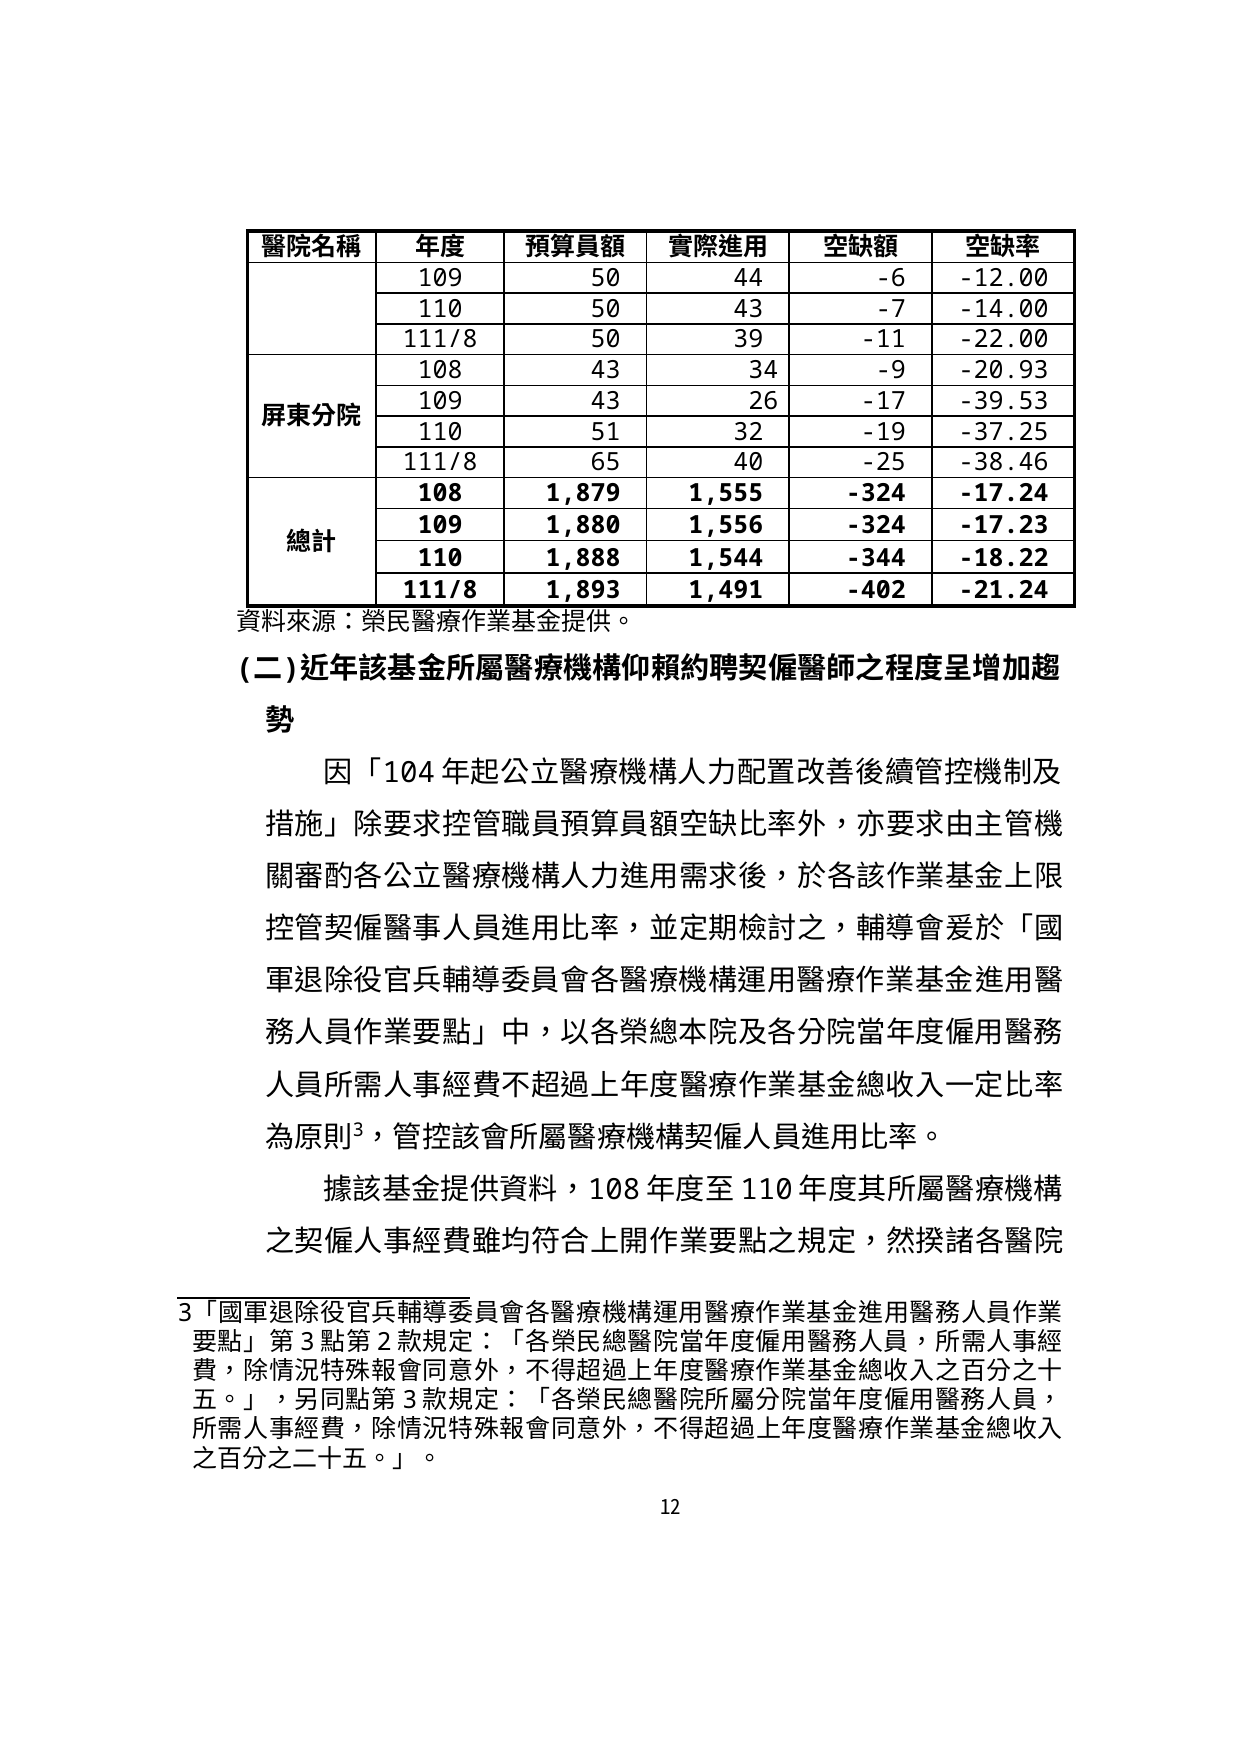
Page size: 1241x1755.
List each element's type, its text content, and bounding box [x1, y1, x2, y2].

table_cell 50 [505, 263, 646, 292]
table_header 醫院名稱 [249, 233, 375, 262]
table_cell 1,880 [505, 509, 646, 540]
table_cell 43 [505, 386, 646, 415]
table_cell -7 [790, 294, 931, 323]
table_cell -6 [790, 263, 931, 292]
table_cell -37.25 [933, 417, 1073, 446]
table_cell 1,555 [647, 478, 788, 507]
table_cell -324 [790, 509, 931, 540]
table_cell 43 [647, 294, 788, 323]
table_cell 110 [377, 294, 503, 323]
table_cell 65 [505, 448, 646, 477]
table_cell 1,544 [647, 541, 788, 572]
table_cell 1,491 [647, 574, 788, 604]
text (二)近年該基金所屬醫療機構仰賴約聘契僱醫師之程度呈增加趨勢 [236, 637, 1063, 741]
table_header 預算員額 [505, 233, 646, 262]
table_cell -17.23 [933, 509, 1073, 540]
table_cell 1,888 [505, 541, 646, 572]
table_cell 44 [647, 263, 788, 292]
table_cell -12.00 [933, 263, 1073, 292]
table_cell -402 [790, 574, 931, 604]
table_cell 1,893 [505, 574, 646, 604]
table_cell -14.00 [933, 294, 1073, 323]
table_cell 108 [377, 478, 503, 507]
table_cell -19 [790, 417, 931, 446]
table_cell 1,556 [647, 509, 788, 540]
table_cell 111/8 [377, 574, 503, 604]
table_cell 39 [647, 325, 788, 354]
table_cell 34 [647, 355, 788, 384]
table_header 空缺率 [933, 233, 1073, 262]
table_cell -39.53 [933, 386, 1073, 415]
table_cell 110 [377, 541, 503, 572]
table_cell -17.24 [933, 478, 1073, 507]
table_cell -324 [790, 478, 931, 507]
table_cell -9 [790, 355, 931, 384]
table_cell 1,879 [505, 478, 646, 507]
text 據該基金提供資料，108年度至110年度其所屬醫療機構之契僱人事經費雖均符合上開作業要點之規定，然揆諸各醫院進用約聘契僱醫師情形，各醫院進用約聘契僱醫師總人數由108年度之1,452人逐年增加至111年8月底止之1,627人，其占總醫師人數之比率則由108年度之48.29%逐年上升至111年8月底止之52.18%，醫師總人數中逾半以約聘契僱方式進用，其中以臺北、臺中及高雄3家榮總本院醫師契僱比率均逾5成為最高，臺北及高雄榮總本院更為逐年上升趨勢（詳表2）。 [265, 1157, 1063, 1262]
text 「國軍退除役官兵輔導委員會各醫療機構運用醫療作業基金進用醫務人員作業要點」第3點第2款規定：「各榮民總醫院當年度僱用醫務人員，所需人事經費，除情況特殊報會同意外，不得超過上年度醫療作業基金總收入之百分之十五。」，另同點第3款規定：「各榮民總醫院所屬分院當年度僱用醫務人員，所需人事經費，除情況特殊報會同意外，不得超過上年度醫療作業基金總收入之百分之二十五。」。 [177, 1298, 1063, 1473]
table_cell -18.22 [933, 541, 1073, 572]
table_cell -25 [790, 448, 931, 477]
table_cell -344 [790, 541, 931, 572]
table_cell 50 [505, 294, 646, 323]
table_cell 40 [647, 448, 788, 477]
table_cell 43 [505, 355, 646, 384]
table_cell 111/8 [377, 448, 503, 477]
table_cell -17 [790, 386, 931, 415]
table_cell -21.24 [933, 574, 1073, 604]
text 因「104年起公立醫療機構人力配置改善後續管控機制及措施」除要求控管職員預算員額空缺比率外，亦要求由主管機關審酌各公立醫療機構人力進用需求後，於各該作業基金上限控管契僱醫事人員進用比率，並定期檢討之，輔導會爰於「國軍退除役官兵輔導委員會各醫療機構運用醫療作業基金進用醫務人員作業要點」中，以各榮總本院及各分院當年度僱用醫務人員所需人事經費不超過上年度醫療作業基金總收入一定比率為原則，管控該會所屬醫療機構契僱人員進用比率。 [265, 741, 1063, 1157]
table_cell -20.93 [933, 355, 1073, 384]
table_cell 總計 [249, 478, 375, 604]
table_cell -11 [790, 325, 931, 354]
table_cell 109 [377, 509, 503, 540]
table_cell 26 [647, 386, 788, 415]
table_header 空缺額 [790, 233, 931, 262]
table_cell 111/8 [377, 325, 503, 354]
table_cell 32 [647, 417, 788, 446]
table_cell [249, 263, 375, 354]
table_header 年度 [377, 233, 503, 262]
table_cell -22.00 [933, 325, 1073, 354]
table_cell 108 [377, 355, 503, 384]
table_cell 51 [505, 417, 646, 446]
table_cell 109 [377, 263, 503, 292]
table_header 實際進用 [647, 233, 788, 262]
table_cell 109 [377, 386, 503, 415]
table_cell 屏東分院 [249, 355, 375, 477]
table_cell 110 [377, 417, 503, 446]
table_cell -38.46 [933, 448, 1073, 477]
text 資料來源：榮民醫療作業基金提供。 [236, 607, 1063, 637]
table_cell 50 [505, 325, 646, 354]
